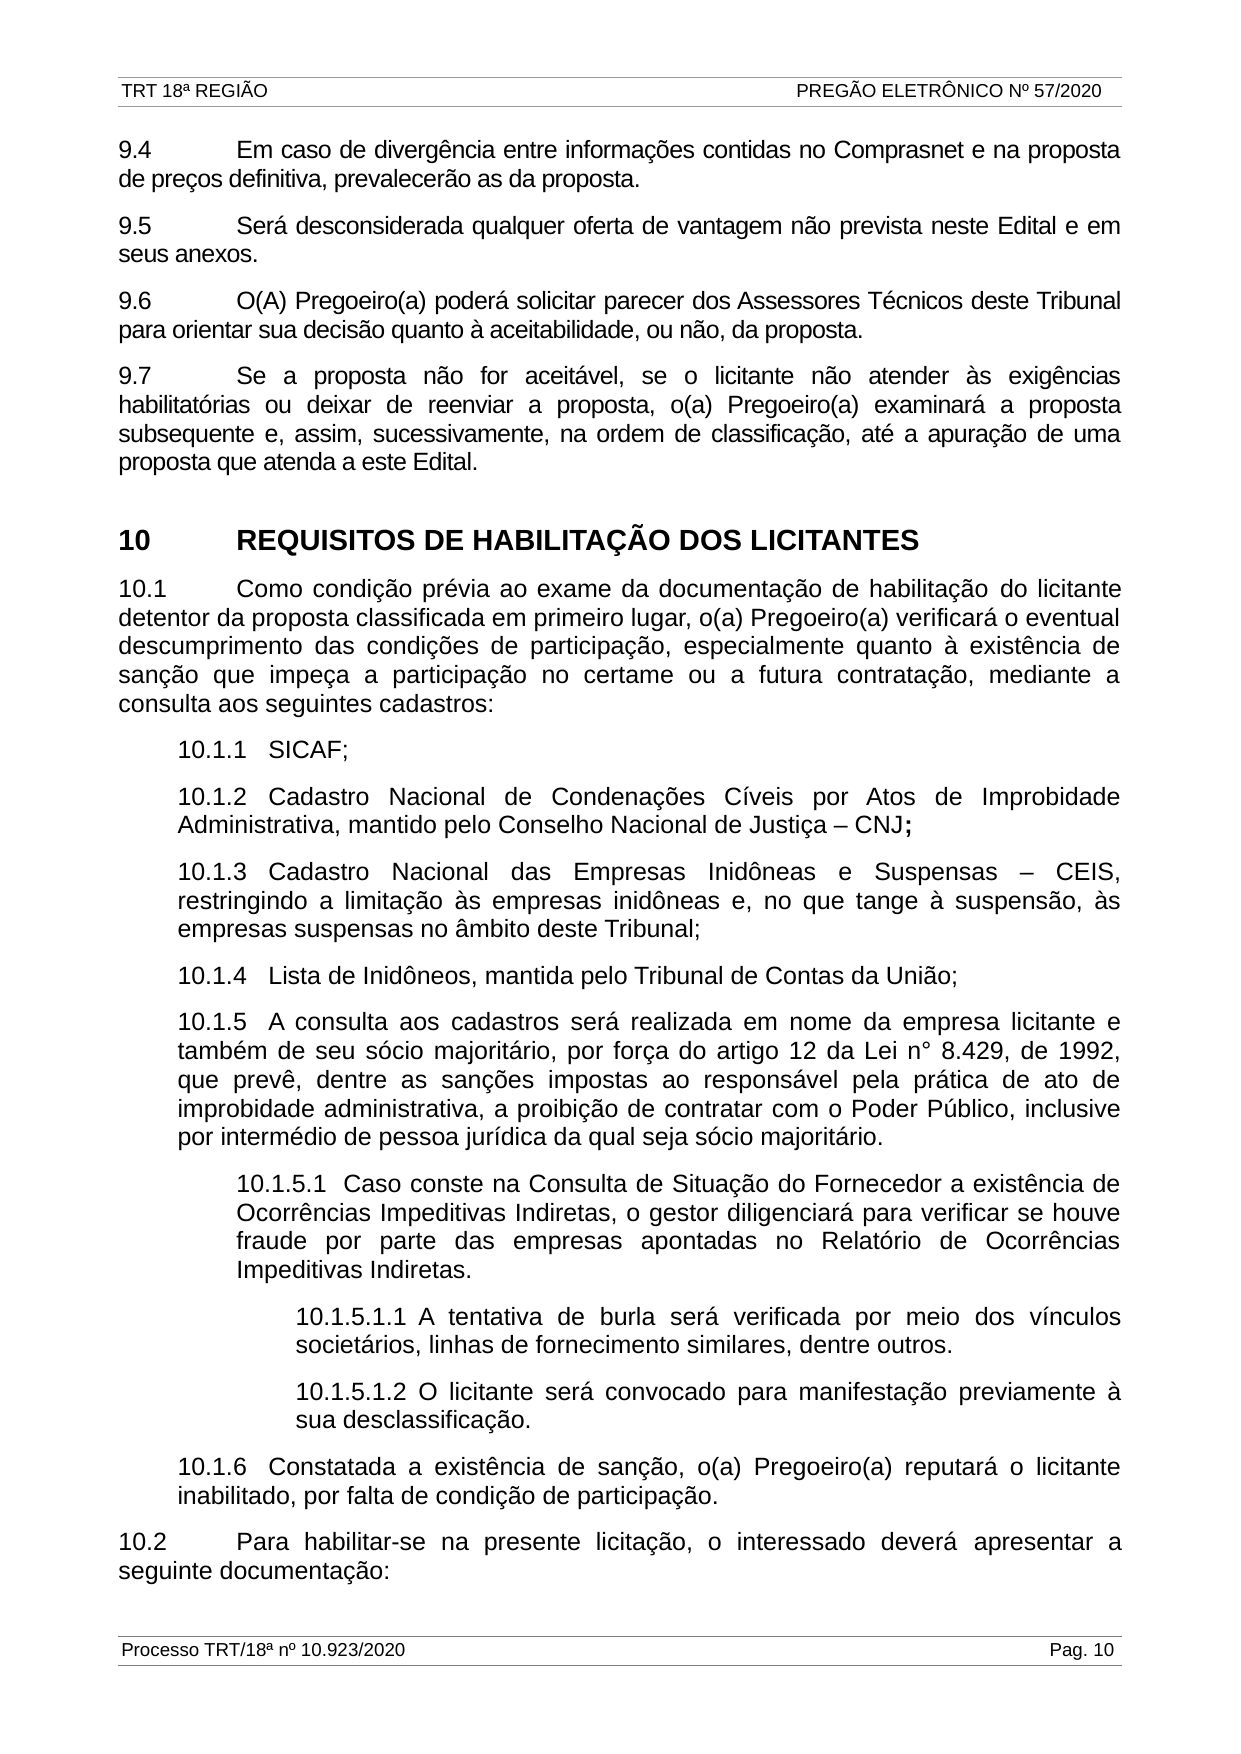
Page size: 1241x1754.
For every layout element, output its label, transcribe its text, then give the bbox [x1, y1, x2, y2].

text 10.1.3 Cadastro Nacional das Empresas Inidôneas e Suspensas – CEIS, restringindo a limitação às empresas inidôneas e, no que tange à suspensão, às empresas suspensas no âmbito deste Tribunal; [177, 857, 1122, 943]
text 10.1.1 SICAF; [177, 735, 1122, 764]
text 9.4 Em caso de divergência entre informações contidas no Comprasnet e na proposta de preços definitiva, prevalecerão as da proposta. [118, 136, 1122, 193]
text 10.1.6 Constatada a existência de sanção, o(a) Pregoeiro(a) reputará o licitante inabilitado, por falta de condição de participação. [177, 1452, 1122, 1509]
text 9.6 O(A) Pregoeiro(a) poderá solicitar parecer dos Assessores Técnicos deste Tribunal para orientar sua decisão quanto à aceitabilidade, ou não, da proposta. [118, 286, 1122, 343]
text 10.1.5 A consulta aos cadastros será realizada em nome da empresa licitante e também de seu sócio majoritário, por força do artigo 12 da Lei n° 8.429, de 1992, que prevê, dentre as sanções impostas ao responsável pela prática de ato de improbidade administrativa, a proibição de contratar com o Poder Público, inclusive por intermédio de pessoa jurídica da qual seja sócio majoritário. [177, 1007, 1122, 1151]
text 10.1.2 Cadastro Nacional de Condenações Cíveis por Atos de Improbidade Administrativa, mantido pelo Conselho Nacional de Justiça – CNJ; [177, 782, 1122, 839]
text 10 REQUISITOS DE HABILITAÇÃO DOS LICITANTES [118, 523, 1122, 556]
text 10.1 Como condição prévia ao exame da documentação de habilitação do licitante detentor da proposta classificada em primeiro lugar, o(a) Pregoeiro(a) verificará o eventual descumprimento das condições de participação, especialmente quanto à existência de sanção que impeça a participação no certame ou a futura contratação, mediante a consulta aos seguintes cadastros: [118, 574, 1122, 718]
text 10.2 Para habilitar-se na presente licitação, o interessado deverá apresentar a seguinte documentação: [118, 1527, 1122, 1585]
text 9.7 Se a proposta não for aceitável, se o licitante não atender às exigências habilitatórias ou deixar de reenviar a proposta, o(a) Pregoeiro(a) examinará a proposta subsequente e, assim, sucessivamente, na ordem de classificação, até a apuração de uma proposta que atenda a este Edital. [118, 361, 1122, 476]
text 10.1.5.1.2 O licitante será convocado para manifestação previamente à sua desclassificação. [295, 1377, 1122, 1434]
list 10.1.5.1.1 A tentativa de burla será verificada por meio dos vínculos societários, linhas de fornecimento similares, dentre outros. [295, 1302, 1122, 1359]
text 9.5 Será desconsiderada qualquer oferta de vantagem não prevista neste Edital e em seus anexos. [118, 211, 1122, 268]
text 10.1.4 Lista de Inidôneos, mantida pelo Tribunal de Contas da União; [177, 961, 1122, 990]
text 10.1.5.1 Caso conste na Consulta de Situação do Fornecedor a existência de Ocorrências Impeditivas Indiretas, o gestor diligenciará para verificar se houve fraude por parte das empresas apontadas no Relatório de Ocorrências Impeditivas Indiretas. [236, 1169, 1122, 1284]
